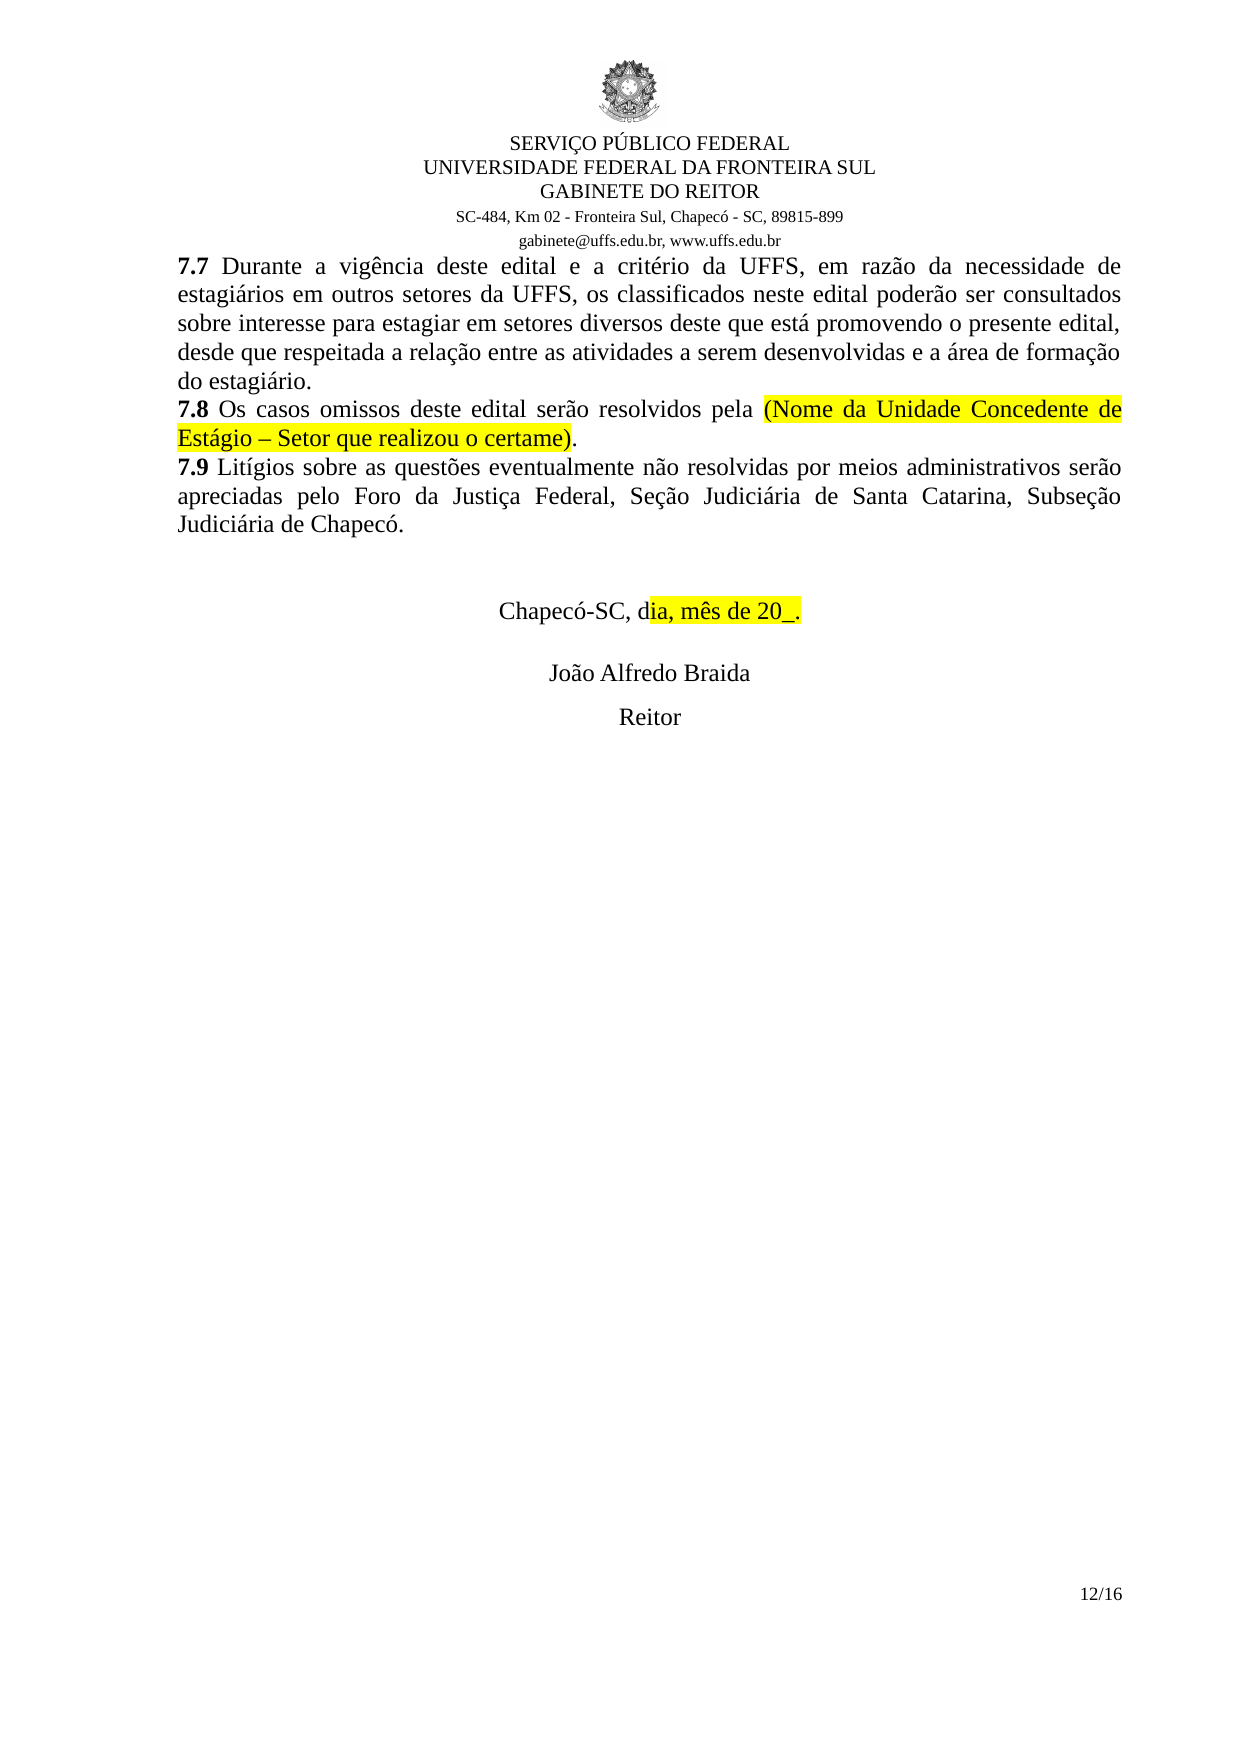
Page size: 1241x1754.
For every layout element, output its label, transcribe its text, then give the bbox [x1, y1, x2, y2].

text 7.8 Os casos omissos deste edital serão resolvidos pela (Nome da Unidade Concedente de Estágio – Setor que realizou o certame). [177, 394, 1122, 452]
picture [599, 60, 668, 129]
text Reitor [177, 702, 1122, 731]
text 7.9 Litígios sobre as questões eventualmente não resolvidas por meios administrativos serão apreciadas pelo Foro da Justiça Federal, Seção Judiciária de Santa Catarina, Subseção Judiciária de Chapecó. [177, 452, 1122, 538]
text 7.7 Durante a vigência deste edital e a critério da UFFS, em razão da necessidade de estagiários em outros setores da UFFS, os classificados neste edital poderão ser consultados sobre interesse para estagiar em setores diversos deste que está promovendo o presente edital, desde que respeitada a relação entre as atividades a serem desenvolvidas e a área de formação do estagiário. [177, 251, 1122, 394]
text Chapecó-SC, dia, mês de 20_. [177, 596, 1122, 624]
text João Alfredo Braida [177, 658, 1122, 687]
